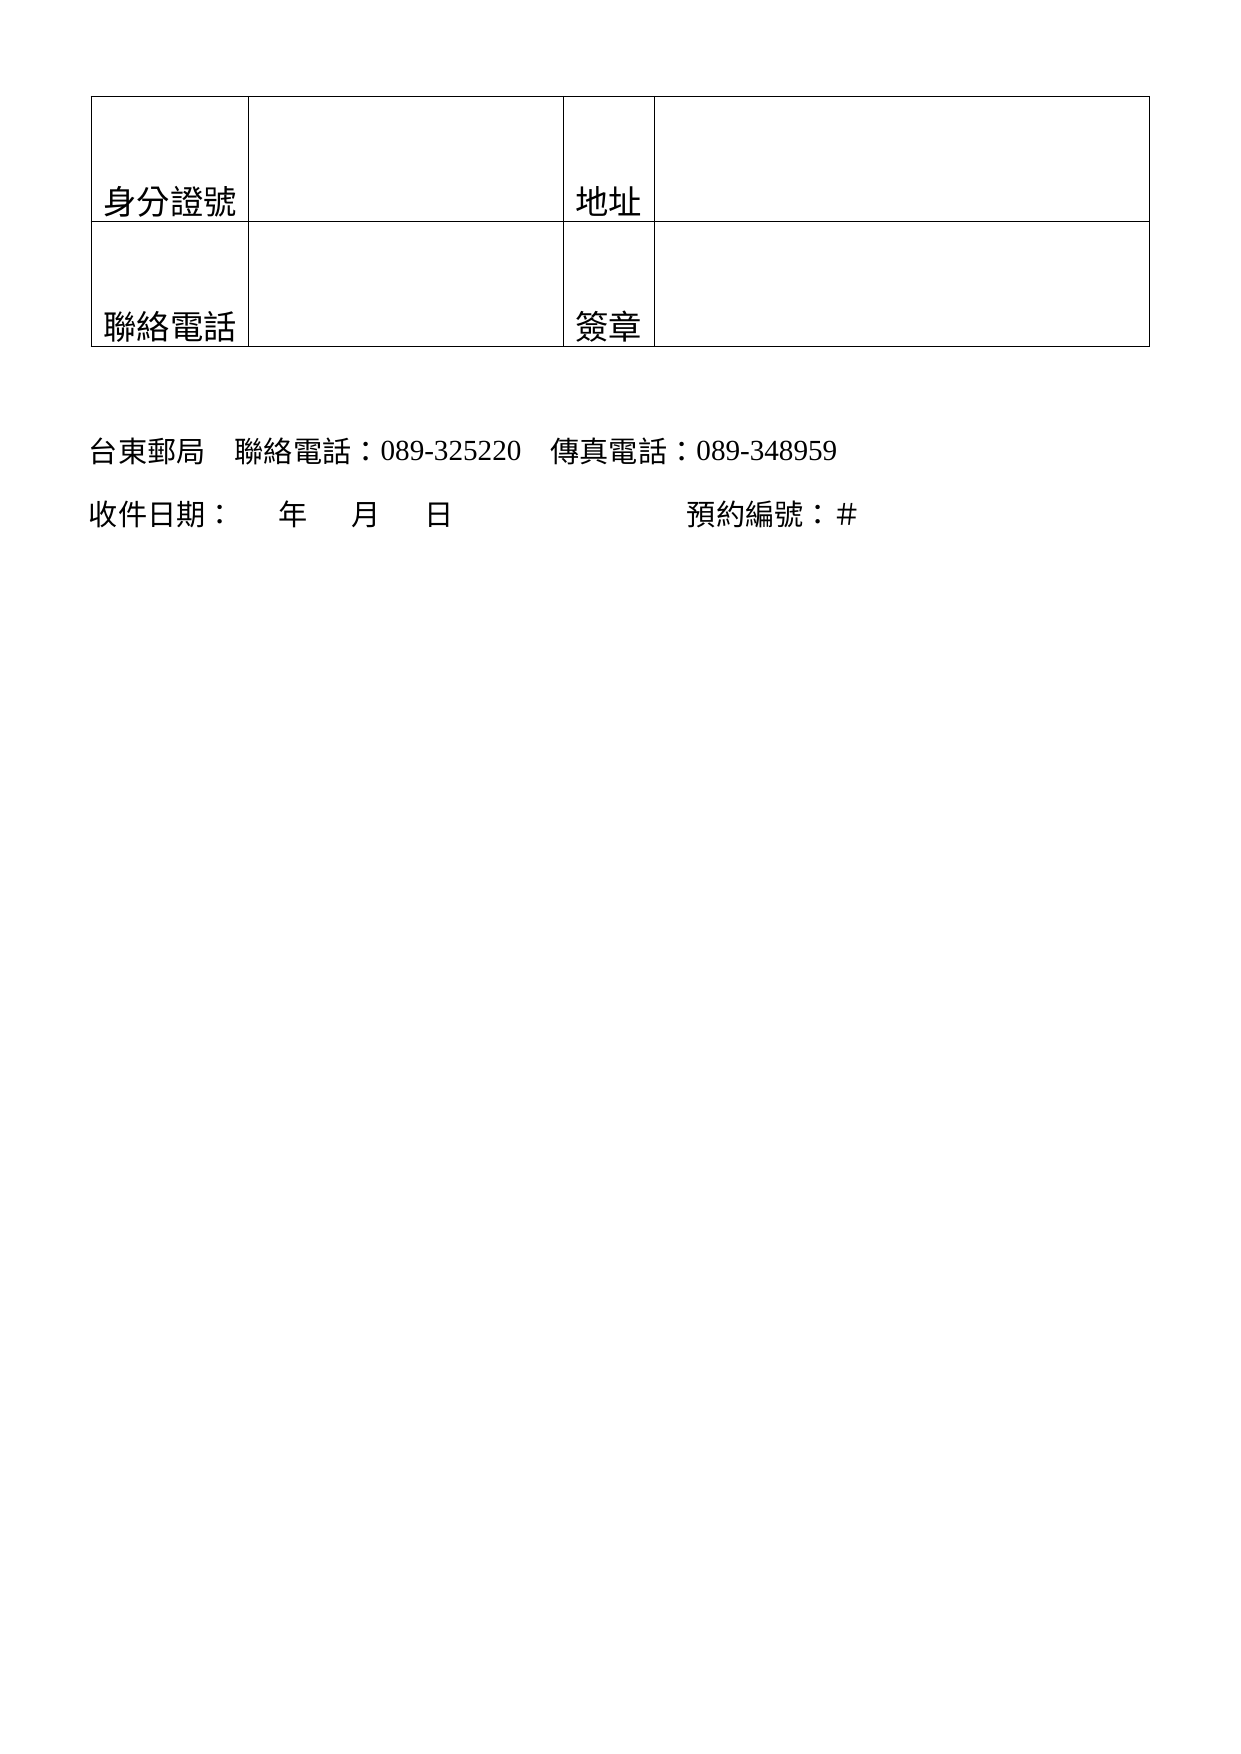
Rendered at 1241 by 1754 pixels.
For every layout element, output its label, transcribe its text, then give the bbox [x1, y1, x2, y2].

table_cell 聯絡電話 [92, 222, 248, 346]
table_cell [655, 97, 1149, 221]
text 台東郵局 聯絡電話：089-325220 傳真電話：089-348959 [89, 408, 1152, 471]
text 收件日期： 年 月 日 預約編號：＃ [89, 471, 1152, 533]
table_cell [655, 222, 1149, 346]
table_cell 身分證號 [92, 97, 248, 221]
table_cell [249, 97, 563, 221]
table_cell [249, 222, 563, 346]
table_cell 簽章 [564, 222, 654, 346]
table_cell 地址 [564, 97, 654, 221]
